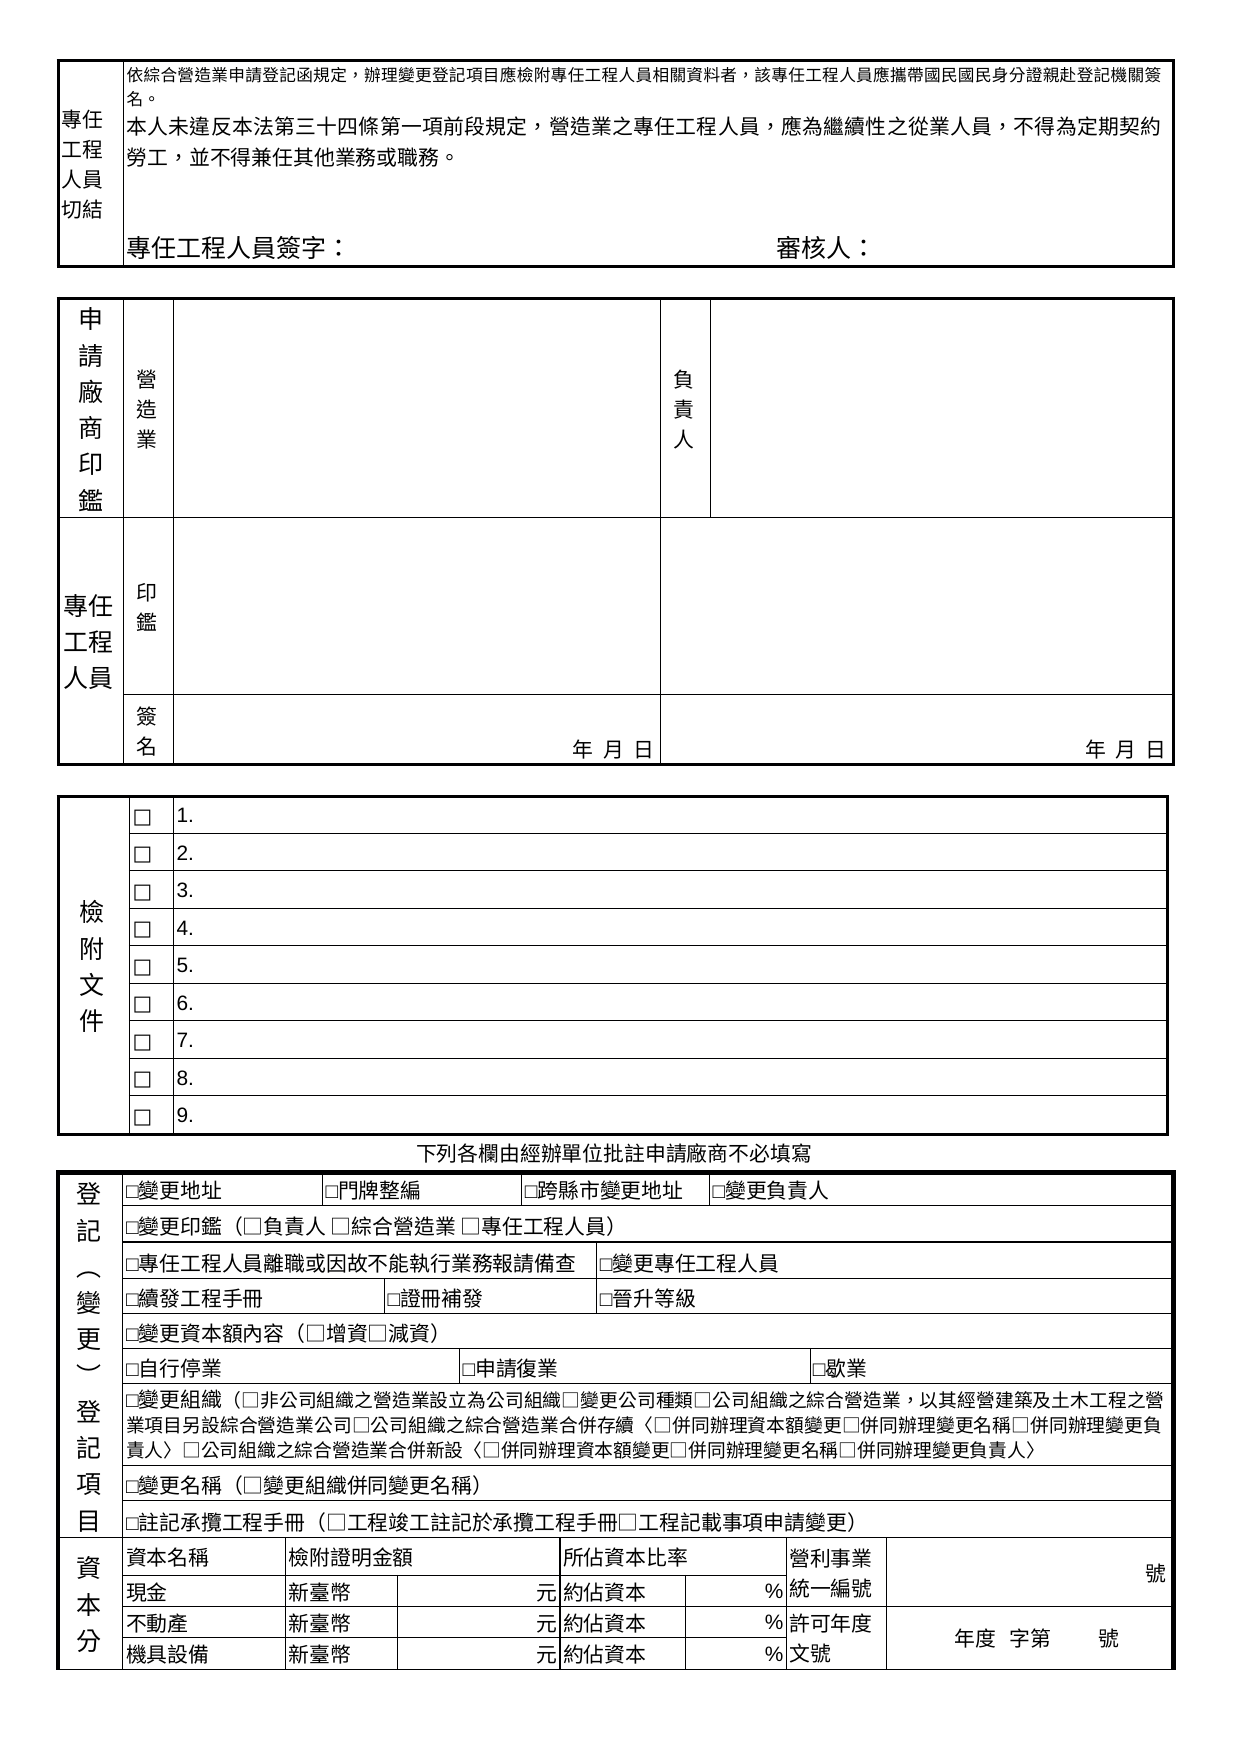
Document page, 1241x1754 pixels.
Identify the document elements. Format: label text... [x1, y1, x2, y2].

table_cell □ [130, 834, 173, 870]
table_cell 資 本 分 [60, 1538, 122, 1668]
table_cell [1169, 908, 1173, 945]
table_cell 3. [174, 871, 211, 907]
table_cell 所佔資本比率 [561, 1538, 786, 1575]
table_cell 9. [174, 1096, 211, 1132]
table_cell □變更資本額內容（□增資□減資） [123, 1314, 1171, 1348]
table_cell [1169, 983, 1173, 1020]
table_cell [1169, 1095, 1173, 1132]
table_cell [211, 1059, 1166, 1095]
table_cell □變更專任工程人員 [597, 1243, 1171, 1278]
table_cell 新臺幣 [286, 1638, 397, 1668]
table_cell [1169, 1020, 1173, 1057]
table_cell □晉升等級 [597, 1279, 1171, 1313]
table_header 專任工程人員切結 [60, 62, 123, 265]
table_cell □門牌整編 [323, 1175, 521, 1205]
table_cell [211, 946, 1166, 982]
table_cell □ [130, 1059, 173, 1095]
table_header [174, 300, 660, 517]
table_cell □變更名稱（□變更組織併同變更名稱） [123, 1466, 1171, 1500]
table_cell □申請復業 [460, 1349, 810, 1383]
table_cell 元 [398, 1607, 559, 1637]
table_cell % [686, 1576, 786, 1606]
table_cell 6. [174, 984, 211, 1020]
table_cell 專任工程人員 [60, 518, 123, 763]
table_cell 2. [174, 834, 211, 870]
table_cell 約佔資本 [561, 1607, 685, 1637]
table_cell 號 [887, 1538, 1171, 1606]
table_cell 約佔資本 [561, 1576, 685, 1606]
table_cell [1169, 870, 1173, 907]
table_cell [1169, 1058, 1173, 1095]
table_header 負 責 人 [661, 300, 710, 517]
table_cell 不動產 [123, 1607, 285, 1637]
table_cell □自行停業 [123, 1349, 459, 1383]
table_cell 年度 字第 號 [887, 1607, 1171, 1668]
table_cell 元 [398, 1576, 559, 1606]
table_cell □ [130, 871, 173, 907]
table_cell 檢附證明金額 [286, 1538, 559, 1575]
table_cell 印 鑑 [124, 518, 173, 694]
table_cell 下列各欄由經辦單位批註申請廠商不必填寫 [58, 1133, 1173, 1170]
table_cell □ [130, 909, 173, 945]
table_cell 許可年度文號 [787, 1607, 886, 1668]
table_cell [661, 518, 1172, 694]
table_cell 登 記 ︵ 變 更 ︶ 登 記 項 目 [60, 1175, 122, 1537]
table_cell 新臺幣 [286, 1607, 397, 1637]
table_cell [211, 871, 1166, 907]
table_cell □變更印鑑（□負責人 □綜合營造業 □專任工程人員） [123, 1206, 1171, 1241]
table_header 營造業 [124, 300, 173, 517]
table_cell □歇業 [811, 1349, 1171, 1383]
table_cell [174, 518, 660, 694]
table_header 1. [174, 798, 211, 832]
table_cell 現金 [123, 1576, 285, 1606]
table_header □ [130, 798, 173, 832]
table_cell [211, 1021, 1166, 1057]
table_cell [211, 834, 1166, 870]
table_header [1169, 795, 1173, 832]
table_header 申 請 廠 商 印 鑑 [60, 300, 123, 517]
table_cell [1169, 945, 1173, 982]
table_cell □ [130, 984, 173, 1020]
table_cell 8. [174, 1059, 211, 1095]
table_header [211, 798, 1166, 832]
table_cell □變更組織（□非公司組織之營造業設立為公司組織□變更公司種類□公司組織之綜合營造業，以其經營建築及土木工程之營業項目另設綜合營造業公司□公司組織之綜合營造業合併存續〈□併同辦理資本額變更□併同辦理變更名稱□併同辦理變更負責人〉□公司組織之綜合營造業合併新設〈□併同辦理資本額變更□併同辦理變更名稱□併同辦理變更負責人〉 [123, 1384, 1171, 1465]
table_cell □ [130, 1021, 173, 1057]
table_cell □證冊補發 [385, 1279, 596, 1313]
table_cell □跨縣市變更地址 [522, 1175, 709, 1205]
table_cell [211, 984, 1166, 1020]
table_cell □變更負責人 [710, 1175, 1171, 1205]
table_cell [211, 1096, 1166, 1132]
table_cell 5. [174, 946, 211, 982]
table_cell 年 月 日 [661, 695, 1172, 763]
table_cell 約佔資本 [561, 1638, 685, 1668]
table_cell 機具設備 [123, 1638, 285, 1668]
table_cell 新臺幣 [286, 1576, 397, 1606]
table_cell 7. [174, 1021, 211, 1057]
table_cell 年 月 日 [174, 695, 660, 763]
table_cell □ [130, 946, 173, 982]
table_cell 營利事業統一編號 [787, 1538, 886, 1606]
table_cell 資本名稱 [123, 1538, 285, 1575]
table_header 依綜合營造業申請登記函規定，辦理變更登記項目應檢附專任工程人員相關資料者，該專任工程人員應攜帶國民國民身分證親赴登記機關簽名。 本人未違反本法第三十四條第一項前段規定，營造業之專任工程人員，應為繼續性之從業人員，不得為定期契約勞工，並不得兼任其他業務或職務。 專任工程人員簽字： 審核人： [124, 62, 1172, 265]
table_header [711, 300, 1172, 517]
table_header 檢 附 文 件 [60, 798, 129, 1132]
table_cell 簽 名 [124, 695, 173, 763]
table_cell [211, 909, 1166, 945]
table_cell 元 [398, 1638, 559, 1668]
table_cell □專任工程人員離職或因故不能執行業務報請備查 [123, 1243, 596, 1278]
table_cell % [686, 1638, 786, 1668]
table_cell □變更地址 [123, 1175, 322, 1205]
table_cell □ [130, 1096, 173, 1132]
table_cell % [686, 1607, 786, 1637]
table_cell 4. [174, 909, 211, 945]
table_cell □註記承攬工程手冊（□工程竣工註記於承攬工程手冊□工程記載事項申請變更） [123, 1501, 1171, 1537]
table_cell [1169, 833, 1173, 870]
table_cell □續發工程手冊 [123, 1279, 384, 1313]
